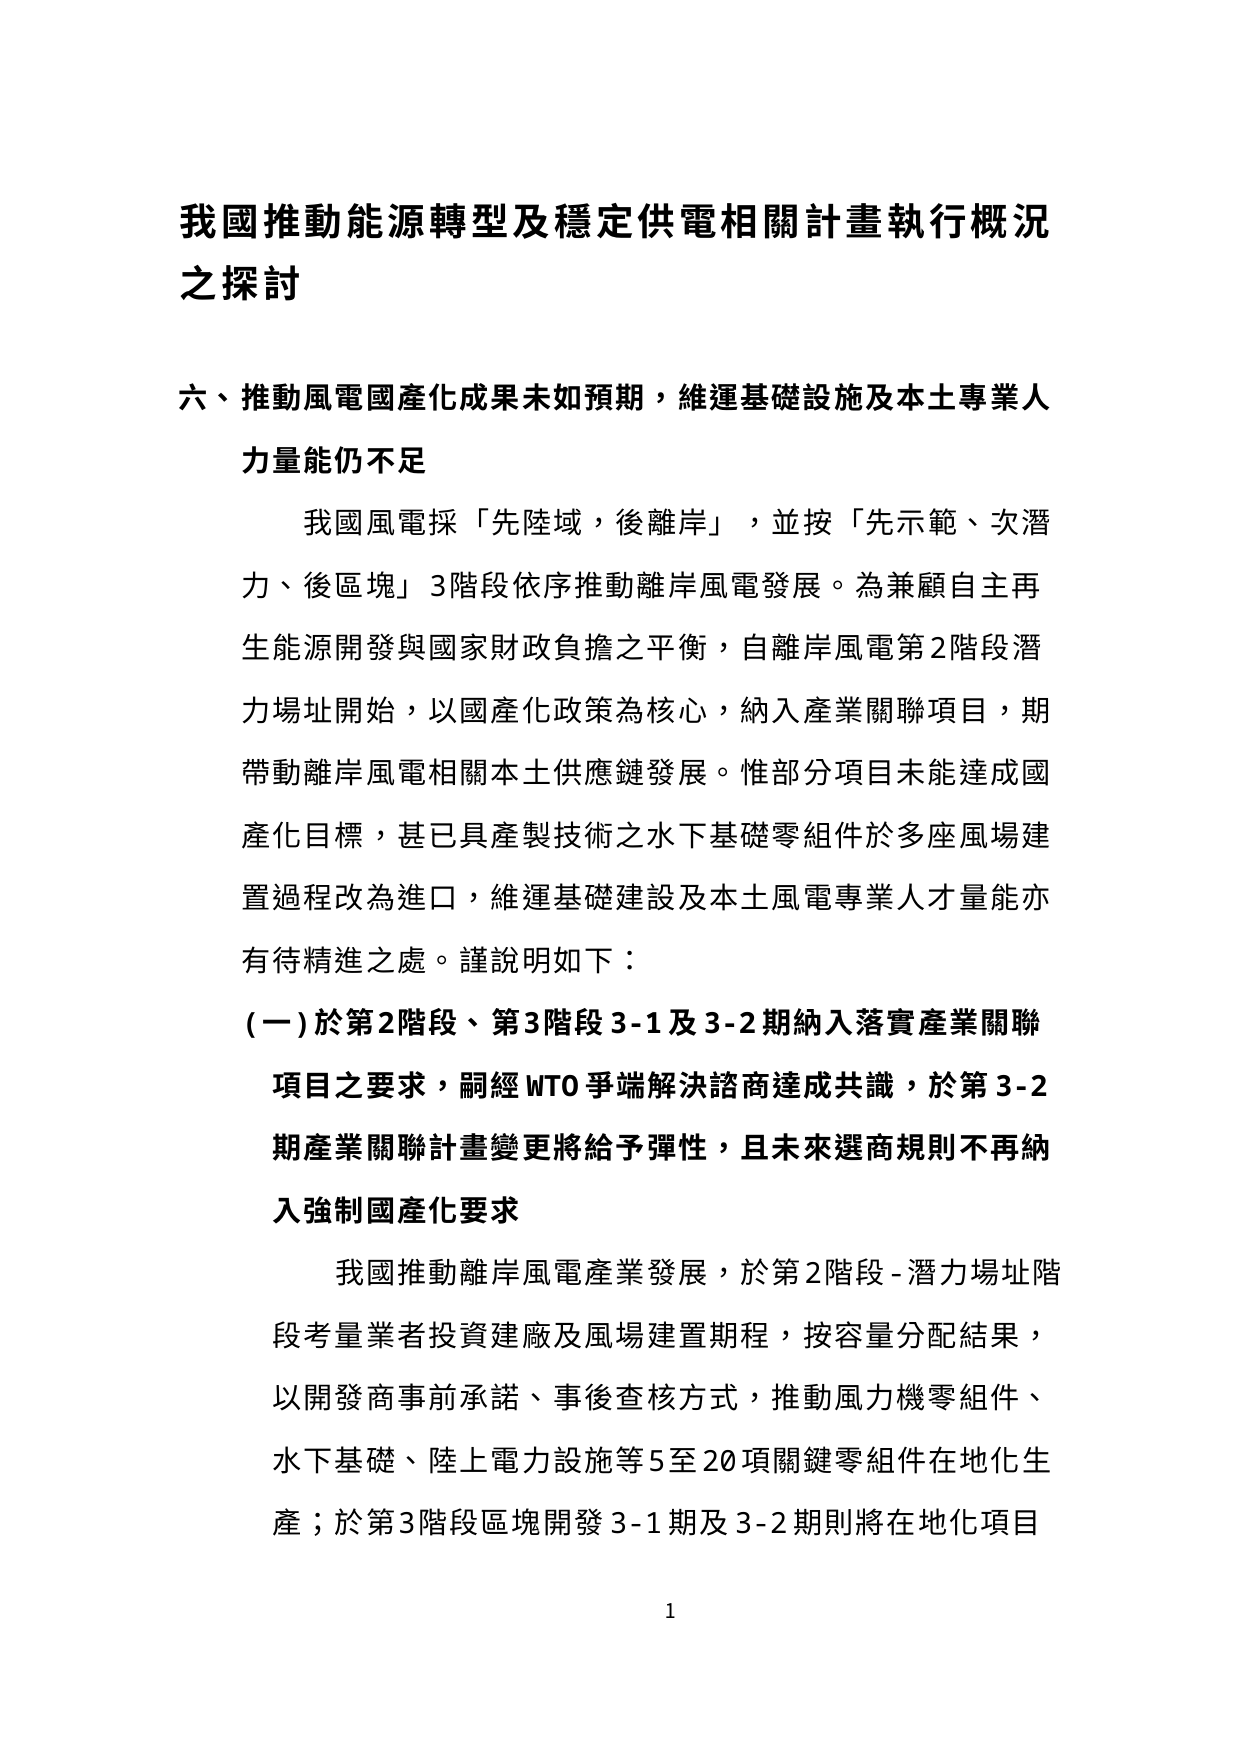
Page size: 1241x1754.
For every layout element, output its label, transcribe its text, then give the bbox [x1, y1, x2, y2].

text 我國風電採「先陸域，後離岸」，並按「先示範、次潛力、後區塊」3階段依序推動離岸風電發展。為兼顧自主再生能源開發與國家財政負擔之平衡，自離岸風電第2階段潛力場址開始，以國產化政策為核心，納入產業關聯項目，期帶動離岸風電相關本土供應鏈發展。惟部分項目未能達成國產化目標，甚已具產製技術之水下基礎零組件於多座風場建置過程改為進口，維運基礎建設及本土風電專業人才量能亦有待精進之處。謹說明如下： [236, 479, 1063, 979]
text 我國推動離岸風電產業發展，於第2階段-潛力場址階段考量業者投資建廠及風場建置期程，按容量分配結果，以開發商事前承諾、事後查核方式，推動風力機零組件、水下基礎、陸上電力設施等5至20項關鍵零組件在地化生產；於第3階段區塊開發3-1期及3-2期則將在地化項目 [266, 1229, 1063, 1542]
text 六、推動風電國產化成果未如預期，維運基礎設施及本土專業人力量能仍不足 [177, 354, 1063, 479]
text 我國推動能源轉型及穩定供電相關計畫執行概況之探討 [177, 177, 1076, 302]
text (一)於第2階段、第3階段3-1及3-2期納入落實產業關聯項目之要求，嗣經WTO爭端解決諮商達成共識，於第3-2期產業關聯計畫變更將給予彈性，且未來選商規則不再納入強制國產化要求 [236, 979, 1063, 1229]
